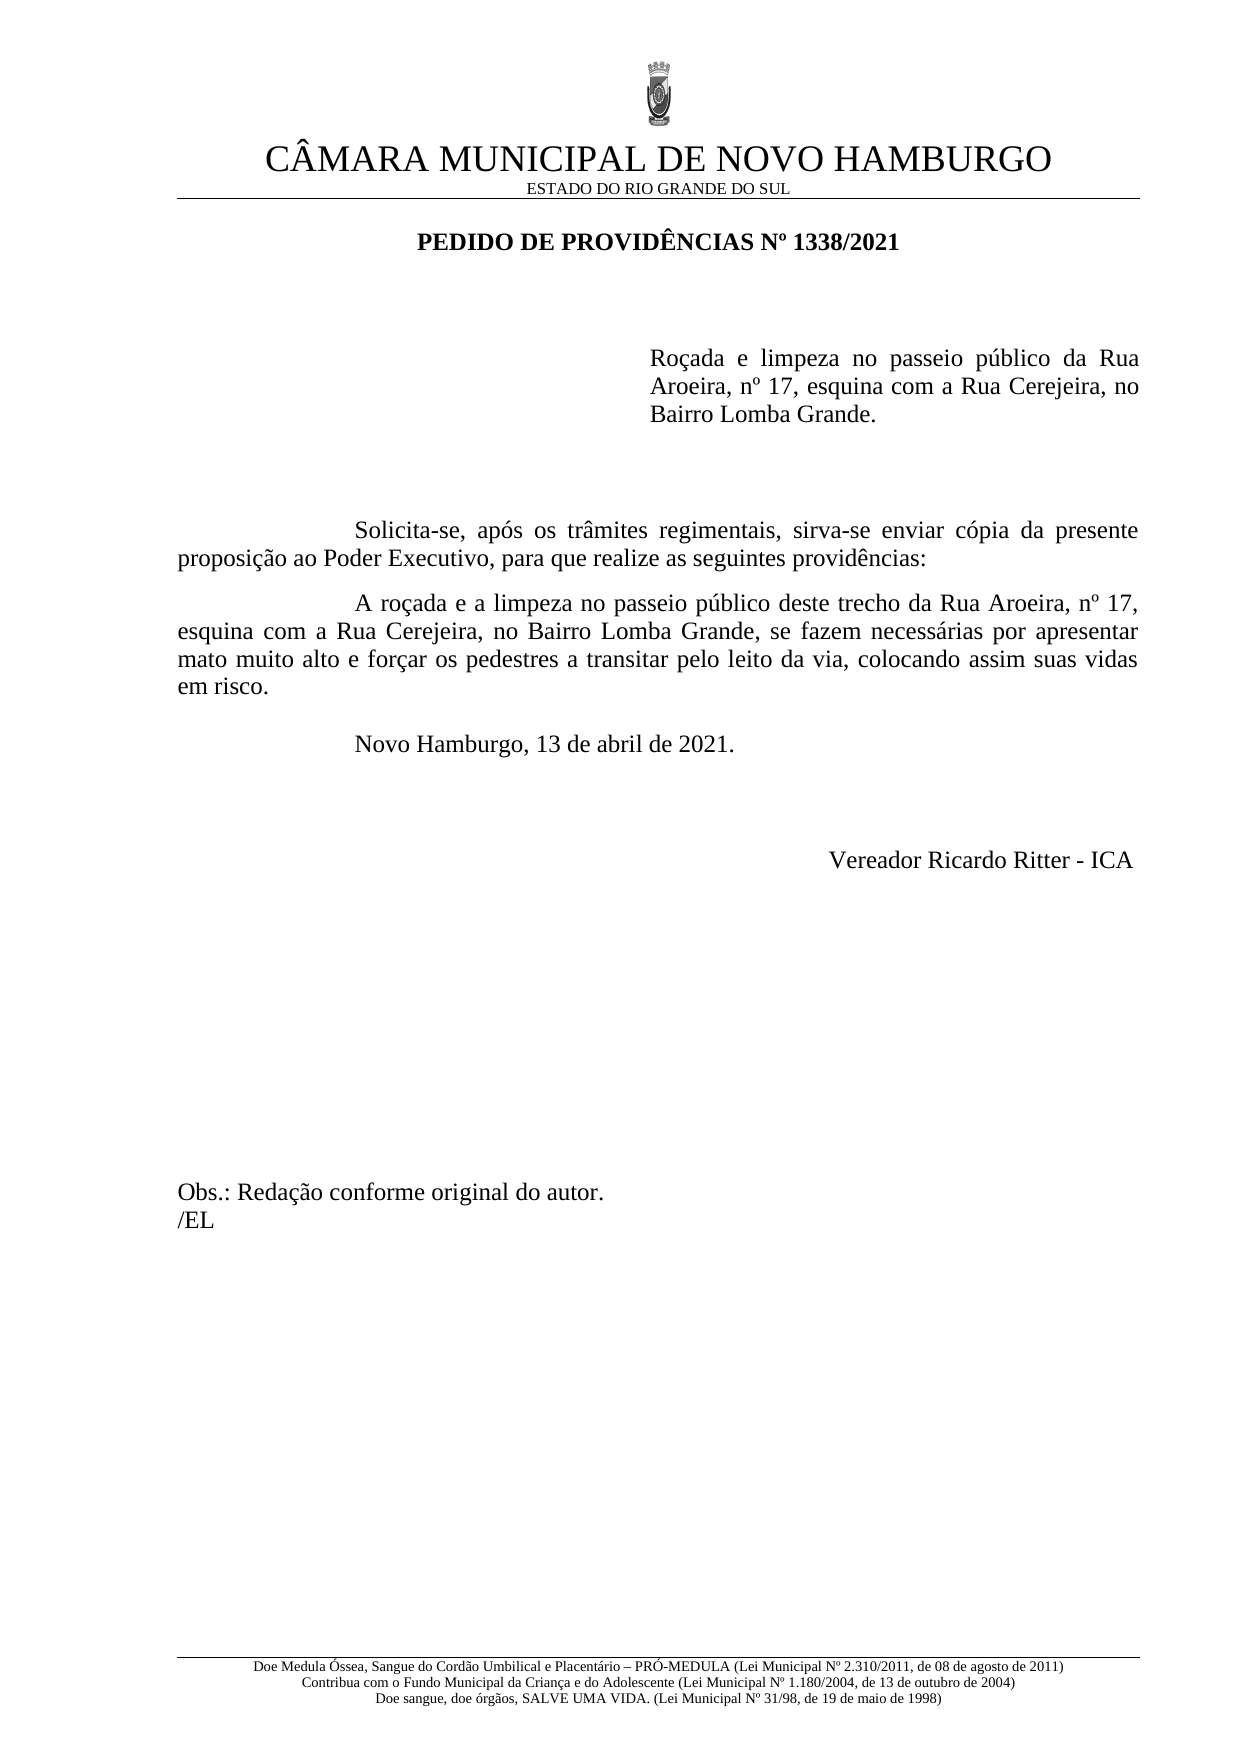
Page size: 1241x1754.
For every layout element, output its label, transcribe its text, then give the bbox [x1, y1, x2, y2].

text A roçada e a limpeza no passeio público deste trecho da Rua Aroeira, nº 17, esquina com a Rua Cerejeira, no Bairro Lomba Grande, se fazem necessárias por apresentar mato muito alto e forçar os pedestres a transitar pelo leito da via, colocando assim suas vidas em risco. [177, 589, 1140, 700]
text Solicita-se, após os trâmites regimentais, sirva-se enviar cópia da presente proposição ao Poder Executivo, para que realize as seguintes providências: [177, 516, 1140, 572]
text /EL [177, 1206, 1140, 1234]
text Obs.: Redação conforme original do autor. [177, 1178, 1140, 1206]
text PEDIDO DE PROVIDÊNCIAS Nº 1338/2021 [177, 228, 1140, 256]
text Roçada e limpeza no passeio público da Rua Aroeira, nº 17, esquina com a Rua Cerejeira, no Bairro Lomba Grande. [649, 344, 1140, 428]
text Novo Hamburgo, 13 de abril de 2021. [177, 730, 1140, 757]
text Vereador Ricardo Ritter - ICA [177, 846, 1140, 874]
